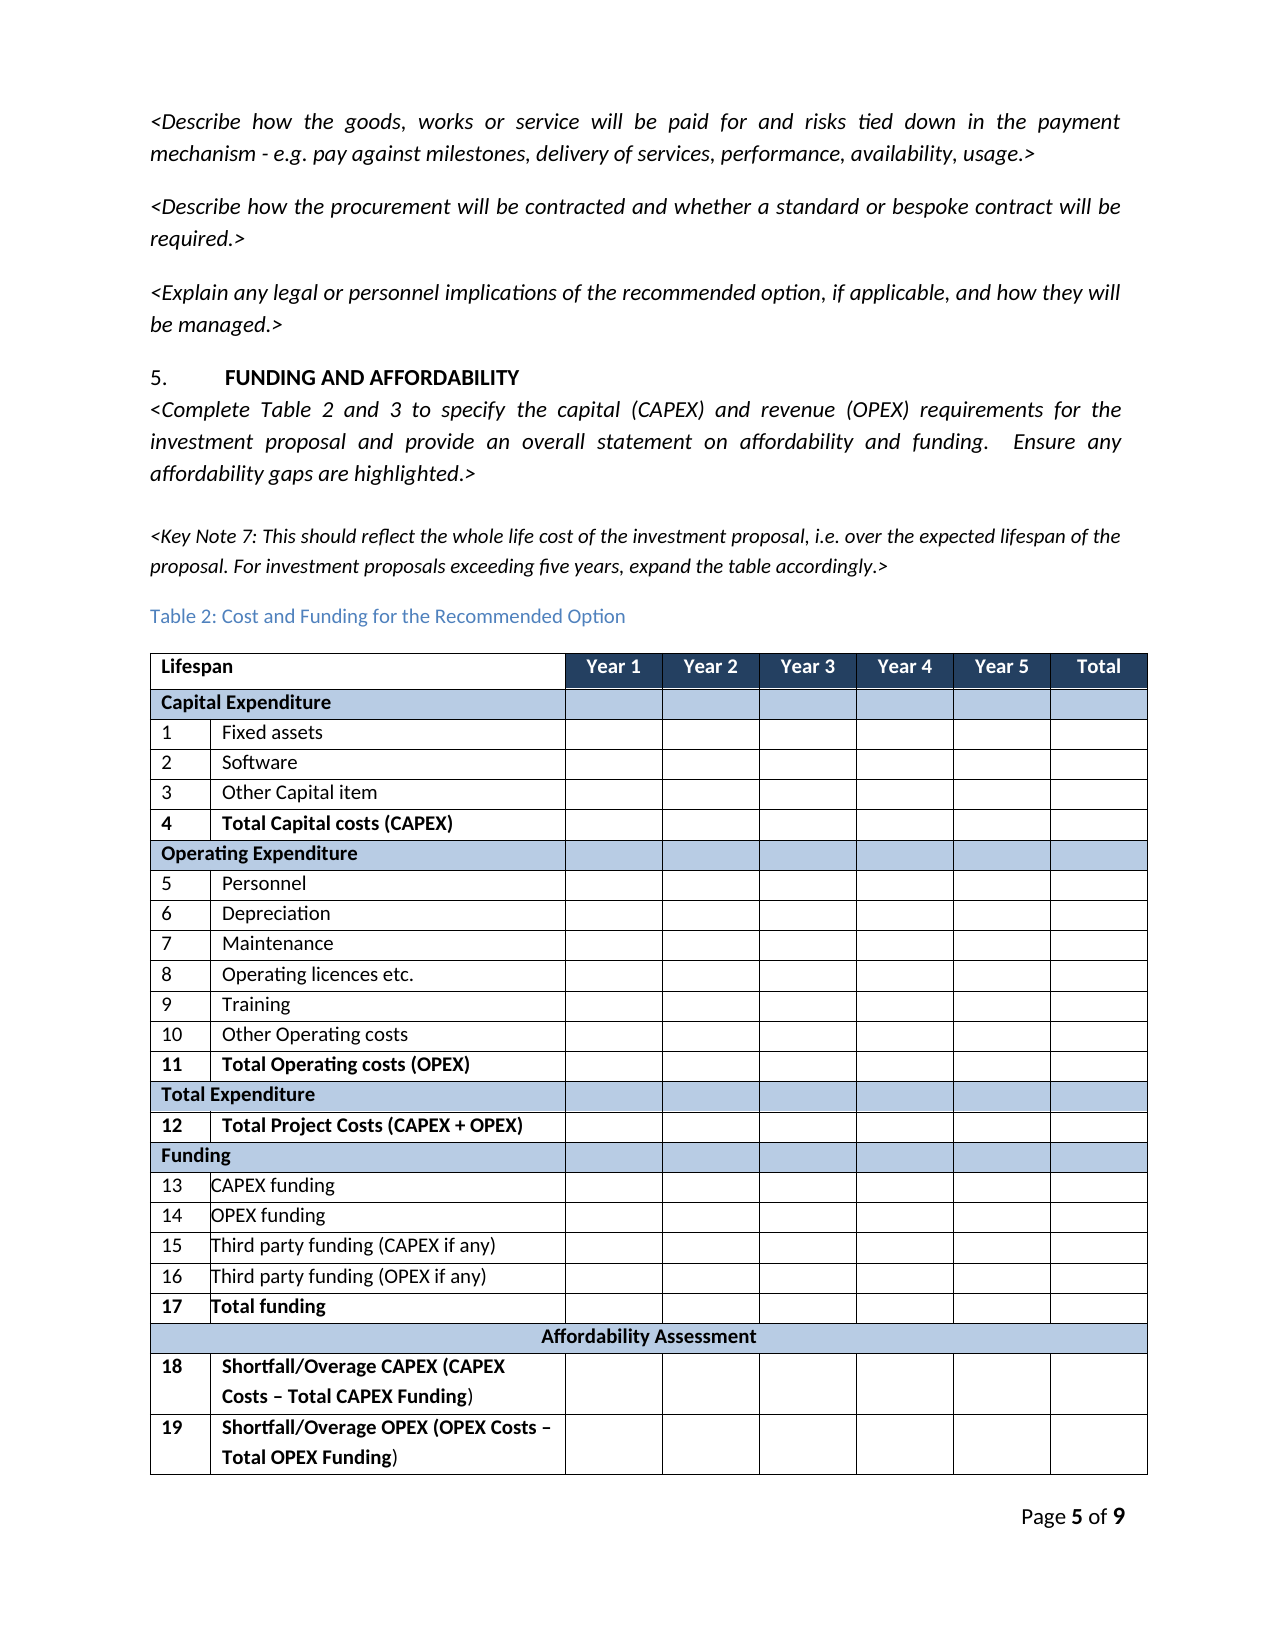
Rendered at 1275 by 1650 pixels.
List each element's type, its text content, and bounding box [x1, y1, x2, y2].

table_cell [663, 780, 759, 809]
table_cell [857, 720, 953, 749]
table_cell Depreciation [211, 901, 565, 930]
table_cell [857, 1203, 953, 1232]
table_cell [760, 690, 856, 719]
table_cell [954, 780, 1050, 809]
table_cell [760, 871, 856, 900]
table_cell [954, 1415, 1050, 1474]
table_cell [857, 780, 953, 809]
table_cell [954, 1082, 1050, 1111]
table_cell [663, 810, 759, 839]
text <Describe how the procurement will be contracted and whether a standard or bespoke contract will be required.> [150, 192, 1125, 253]
table_cell 12 [151, 1113, 210, 1142]
table_cell [663, 1052, 759, 1081]
table_cell 16 [151, 1264, 210, 1293]
table_cell Personnel [211, 871, 565, 900]
table_cell [566, 992, 662, 1021]
table_cell [566, 1354, 662, 1413]
table_cell [760, 1203, 856, 1232]
table_cell [1051, 931, 1147, 960]
table_cell [1051, 720, 1147, 749]
table_cell [857, 901, 953, 930]
table_cell [760, 810, 856, 839]
table_cell [760, 1173, 856, 1202]
table_cell [857, 1233, 953, 1262]
table_cell [857, 841, 953, 870]
table_cell [663, 1082, 759, 1111]
table_cell [663, 1022, 759, 1051]
table_cell [663, 750, 759, 779]
table_cell [760, 931, 856, 960]
table_cell Total Operating costs (OPEX) [211, 1052, 565, 1081]
table_cell [760, 992, 856, 1021]
table_cell [760, 780, 856, 809]
table_cell [760, 901, 856, 930]
table_cell 2 [151, 750, 210, 779]
table_cell [760, 750, 856, 779]
table_cell [1051, 1082, 1147, 1111]
table_cell 3 [151, 780, 210, 809]
table_cell [566, 841, 662, 870]
table_cell [663, 1143, 759, 1172]
table_cell [857, 810, 953, 839]
table_cell Shortfall/Overage OPEX (OPEX Costs – Total OPEX Funding) [211, 1415, 565, 1474]
text <Key Note 7: This should reflect the whole life cost of the investment proposal, i.e. over the expected lifespan of the proposal. For investment proposals exceeding five years, expand the table accordingly.> [150, 524, 1125, 578]
table_cell [663, 961, 759, 991]
table_cell [857, 992, 953, 1021]
table_cell [857, 1052, 953, 1081]
table_cell Shortfall/Overage CAPEX (CAPEX Costs – Total CAPEX Funding) [211, 1354, 565, 1413]
table_cell 17 [151, 1294, 210, 1323]
table_cell [663, 841, 759, 870]
table_cell [954, 1113, 1050, 1142]
table_cell [760, 1082, 856, 1111]
table_cell 14 [151, 1203, 210, 1232]
table_cell [663, 1294, 759, 1323]
table_cell [566, 1415, 662, 1474]
table_cell [1051, 810, 1147, 839]
table_cell [954, 841, 1050, 870]
table_cell [663, 1233, 759, 1262]
table_cell 19 [151, 1415, 210, 1474]
table_cell [857, 1415, 953, 1474]
table_cell Third party funding (CAPEX if any) [211, 1233, 565, 1262]
table_cell [954, 1294, 1050, 1323]
table_cell 8 [151, 961, 210, 991]
table_cell 13 [151, 1173, 210, 1202]
table_cell [857, 961, 953, 991]
table_cell [1051, 1052, 1147, 1081]
table_cell [1051, 871, 1147, 900]
table_cell [566, 1294, 662, 1323]
table_cell [663, 1354, 759, 1413]
table_cell [663, 901, 759, 930]
table_cell [760, 1052, 856, 1081]
table_cell [954, 1203, 1050, 1232]
table_header Total [1051, 654, 1147, 688]
table_cell [1051, 1294, 1147, 1323]
table_cell 10 [151, 1022, 210, 1051]
table_cell [1051, 1113, 1147, 1142]
table_cell Fixed assets [211, 720, 565, 749]
table_cell Total Capital costs (CAPEX) [211, 810, 565, 839]
table_cell Maintenance [211, 931, 565, 960]
table_cell [857, 1022, 953, 1051]
table_cell [663, 1113, 759, 1142]
table_cell [760, 841, 856, 870]
text Table 2: Cost and Funding for the Recommended Option [150, 603, 1125, 628]
table_cell [760, 1264, 856, 1293]
table_cell [954, 750, 1050, 779]
table_cell Other Capital item [211, 780, 565, 809]
table_cell [857, 1173, 953, 1202]
table_cell [954, 1354, 1050, 1413]
table_cell [1051, 1022, 1147, 1051]
table_cell [566, 1264, 662, 1293]
table_header Year 2 [663, 654, 759, 688]
table_cell [566, 931, 662, 960]
table_cell Funding [151, 1143, 565, 1172]
table_cell [1051, 901, 1147, 930]
table_cell [663, 1173, 759, 1202]
table_cell [1051, 1143, 1147, 1172]
table_cell Training [211, 992, 565, 1021]
table_cell [566, 961, 662, 991]
table_cell [760, 961, 856, 991]
table_cell [954, 871, 1050, 900]
table_cell [954, 720, 1050, 749]
table_cell [857, 1264, 953, 1293]
table_header Year 4 [857, 654, 953, 688]
table_cell [857, 1354, 953, 1413]
table_cell [1051, 690, 1147, 719]
table_cell [954, 931, 1050, 960]
table_cell [857, 690, 953, 719]
table_cell [954, 1173, 1050, 1202]
table_cell [954, 1264, 1050, 1293]
table_cell [566, 871, 662, 900]
table_cell [857, 931, 953, 960]
table_cell [760, 1294, 856, 1323]
text <Explain any legal or personnel implications of the recommended option, if applicable, and how they will be managed.> [150, 278, 1125, 338]
table_cell [760, 720, 856, 749]
table_cell Operating Expenditure [151, 841, 565, 870]
table_cell 6 [151, 901, 210, 930]
table_cell [857, 1082, 953, 1111]
table_cell [760, 1354, 856, 1413]
table_header Year 1 [566, 654, 662, 688]
table_cell [566, 1173, 662, 1202]
table_cell [954, 992, 1050, 1021]
table_cell 11 [151, 1052, 210, 1081]
table_cell [663, 1415, 759, 1474]
table_cell [1051, 1264, 1147, 1293]
table_cell [760, 1113, 856, 1142]
table_cell [857, 871, 953, 900]
table_cell Total Expenditure [151, 1082, 565, 1111]
table_cell [1051, 1415, 1147, 1474]
table_cell [1051, 1203, 1147, 1232]
table_cell [566, 810, 662, 839]
text <Complete Table 2 and 3 to specify the capital (CAPEX) and revenue (OPEX) requirements for the investment proposal and provide an overall statement on affordability and funding. Ensure any affordability gaps are highlighted.> [150, 395, 1125, 487]
table_cell [566, 750, 662, 779]
table_cell [760, 1022, 856, 1051]
table_cell [566, 901, 662, 930]
table_cell [857, 750, 953, 779]
table_cell [566, 1143, 662, 1172]
table_cell [1051, 961, 1147, 991]
table_cell [857, 1294, 953, 1323]
table_cell [663, 871, 759, 900]
table_cell [954, 1022, 1050, 1051]
table_cell [954, 1233, 1050, 1262]
table_cell [566, 1203, 662, 1232]
table_cell [954, 1052, 1050, 1081]
table_cell [663, 931, 759, 960]
table_cell [663, 1203, 759, 1232]
table_cell [954, 961, 1050, 991]
table_cell 7 [151, 931, 210, 960]
table_header Lifespan [151, 654, 565, 688]
table_cell [1051, 780, 1147, 809]
table_cell OPEX funding [211, 1203, 565, 1232]
table_cell [566, 1052, 662, 1081]
table_cell [954, 810, 1050, 839]
table_cell [954, 901, 1050, 930]
table_cell [566, 690, 662, 719]
table_cell [857, 1143, 953, 1172]
table_cell [566, 720, 662, 749]
table_cell [760, 1233, 856, 1262]
table_cell [1051, 750, 1147, 779]
table_cell 18 [151, 1354, 210, 1413]
table_cell [1051, 992, 1147, 1021]
table_cell [760, 1143, 856, 1172]
table_cell [566, 1113, 662, 1142]
table_cell Third party funding (OPEX if any) [211, 1264, 565, 1293]
table_cell [663, 690, 759, 719]
table_cell CAPEX funding [211, 1173, 565, 1202]
table_header Year 5 [954, 654, 1050, 688]
table_cell Total funding [211, 1294, 565, 1323]
table_cell Software [211, 750, 565, 779]
table_cell [566, 1022, 662, 1051]
table_cell [566, 780, 662, 809]
table_cell [1051, 1233, 1147, 1262]
table_cell 9 [151, 992, 210, 1021]
text <Describe how the goods, works or service will be paid for and risks tied down in the payment mechanism - e.g. pay against milestones, delivery of services, performance, availability, usage.> [150, 107, 1125, 167]
table_cell Total Project Costs (CAPEX + OPEX) [211, 1113, 565, 1142]
table_cell [760, 1415, 856, 1474]
table_cell Affordability Assessment [151, 1324, 1147, 1353]
table_cell Other Operating costs [211, 1022, 565, 1051]
table_header Year 3 [760, 654, 856, 688]
text 5. FUNDING AND AFFORDABILITY [150, 363, 1125, 391]
table_cell [663, 992, 759, 1021]
table_cell 4 [151, 810, 210, 839]
table_cell 15 [151, 1233, 210, 1262]
table_cell 5 [151, 871, 210, 900]
table_cell [566, 1233, 662, 1262]
table_cell [566, 1082, 662, 1111]
table_cell [1051, 1354, 1147, 1413]
table_cell [857, 1113, 953, 1142]
table_cell Capital Expenditure [151, 690, 565, 719]
table_cell [663, 720, 759, 749]
table_cell [663, 1264, 759, 1293]
table_cell [954, 1143, 1050, 1172]
table_cell [1051, 1173, 1147, 1202]
table_cell [1051, 841, 1147, 870]
table_cell Operating licences etc. [211, 961, 565, 991]
table_cell [954, 690, 1050, 719]
table_cell 1 [151, 720, 210, 749]
